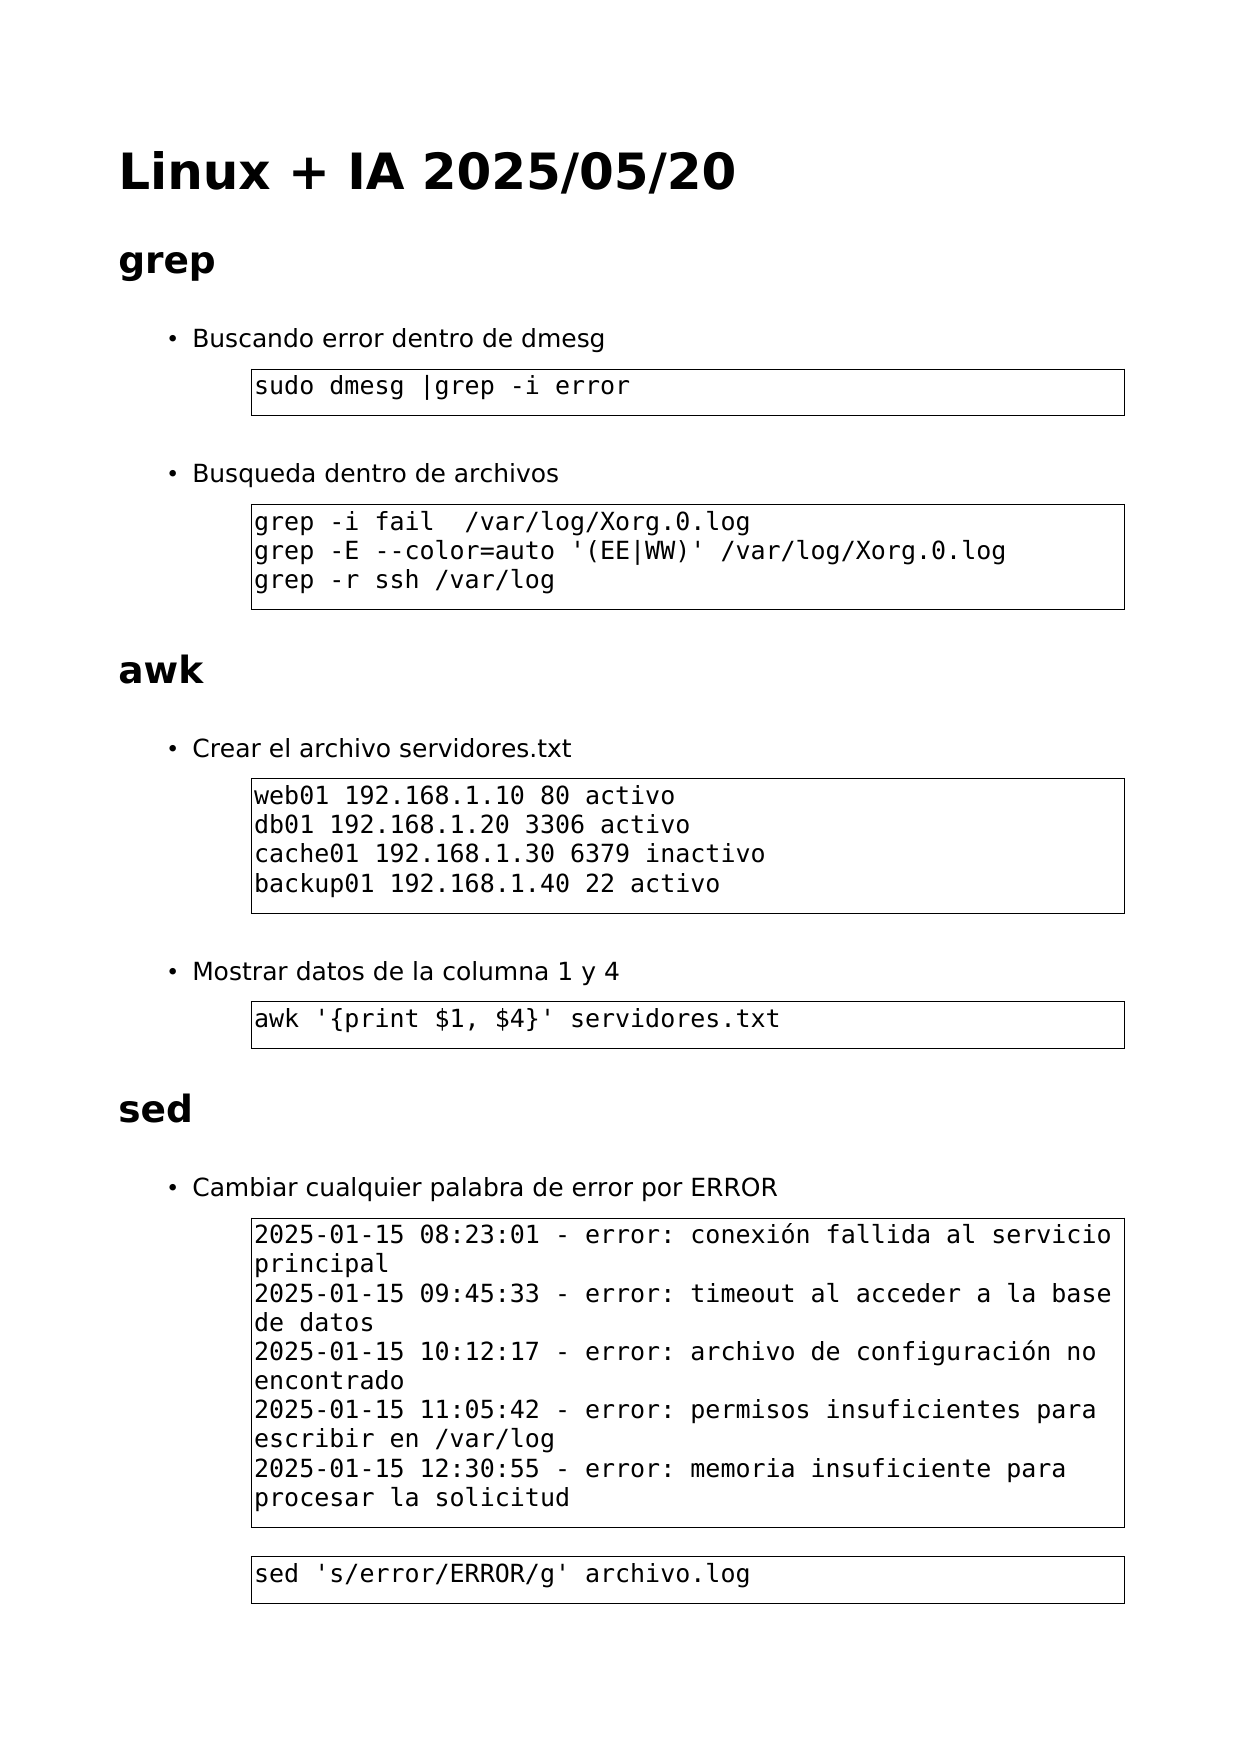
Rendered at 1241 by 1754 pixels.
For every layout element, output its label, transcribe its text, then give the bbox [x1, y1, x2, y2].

list Crear el archivo servidores.txt [177, 734, 1122, 763]
subtitle awk [118, 649, 1122, 692]
table_header sudo dmesg |grep -i error [252, 370, 1124, 415]
list Mostrar datos de la columna 1 y 4 [177, 957, 1122, 986]
subtitle sed [118, 1088, 1122, 1131]
table_header grep -i fail /var/log/Xorg.0.log grep -E --color=auto '(EE|WW)' /var/log/Xorg.0.log grep -r ssh /var/log [252, 505, 1124, 609]
table_header awk '{print $1, $4}' servidores.txt [252, 1002, 1124, 1048]
subtitle Linux + IA 2025/05/20 [118, 143, 1122, 201]
subtitle grep [118, 239, 1122, 282]
table_header 2025-01-15 08:23:01 - error: conexión fallida al servicio principal 2025-01-15 09:45:33 - error: timeout al acceder a la base de datos 2025-01-15 10:12:17 - error: archivo de configuración no encontrado 2025-01-15 11:05:42 - error: permisos insuficientes para escribir en /var/log 2025-01-15 12:30:55 - error: memoria insuficiente para procesar la solicitud [252, 1219, 1124, 1527]
table_header sed 's/error/ERROR/g' archivo.log [252, 1557, 1124, 1603]
list Cambiar cualquier palabra de error por ERROR [177, 1173, 1122, 1203]
list Busqueda dentro de archivos [177, 460, 1122, 489]
list Buscando error dentro de dmesg [177, 324, 1122, 354]
table_header web01 192.168.1.10 80 activo db01 192.168.1.20 3306 activo cache01 192.168.1.30 6379 inactivo backup01 192.168.1.40 22 activo [252, 779, 1124, 913]
